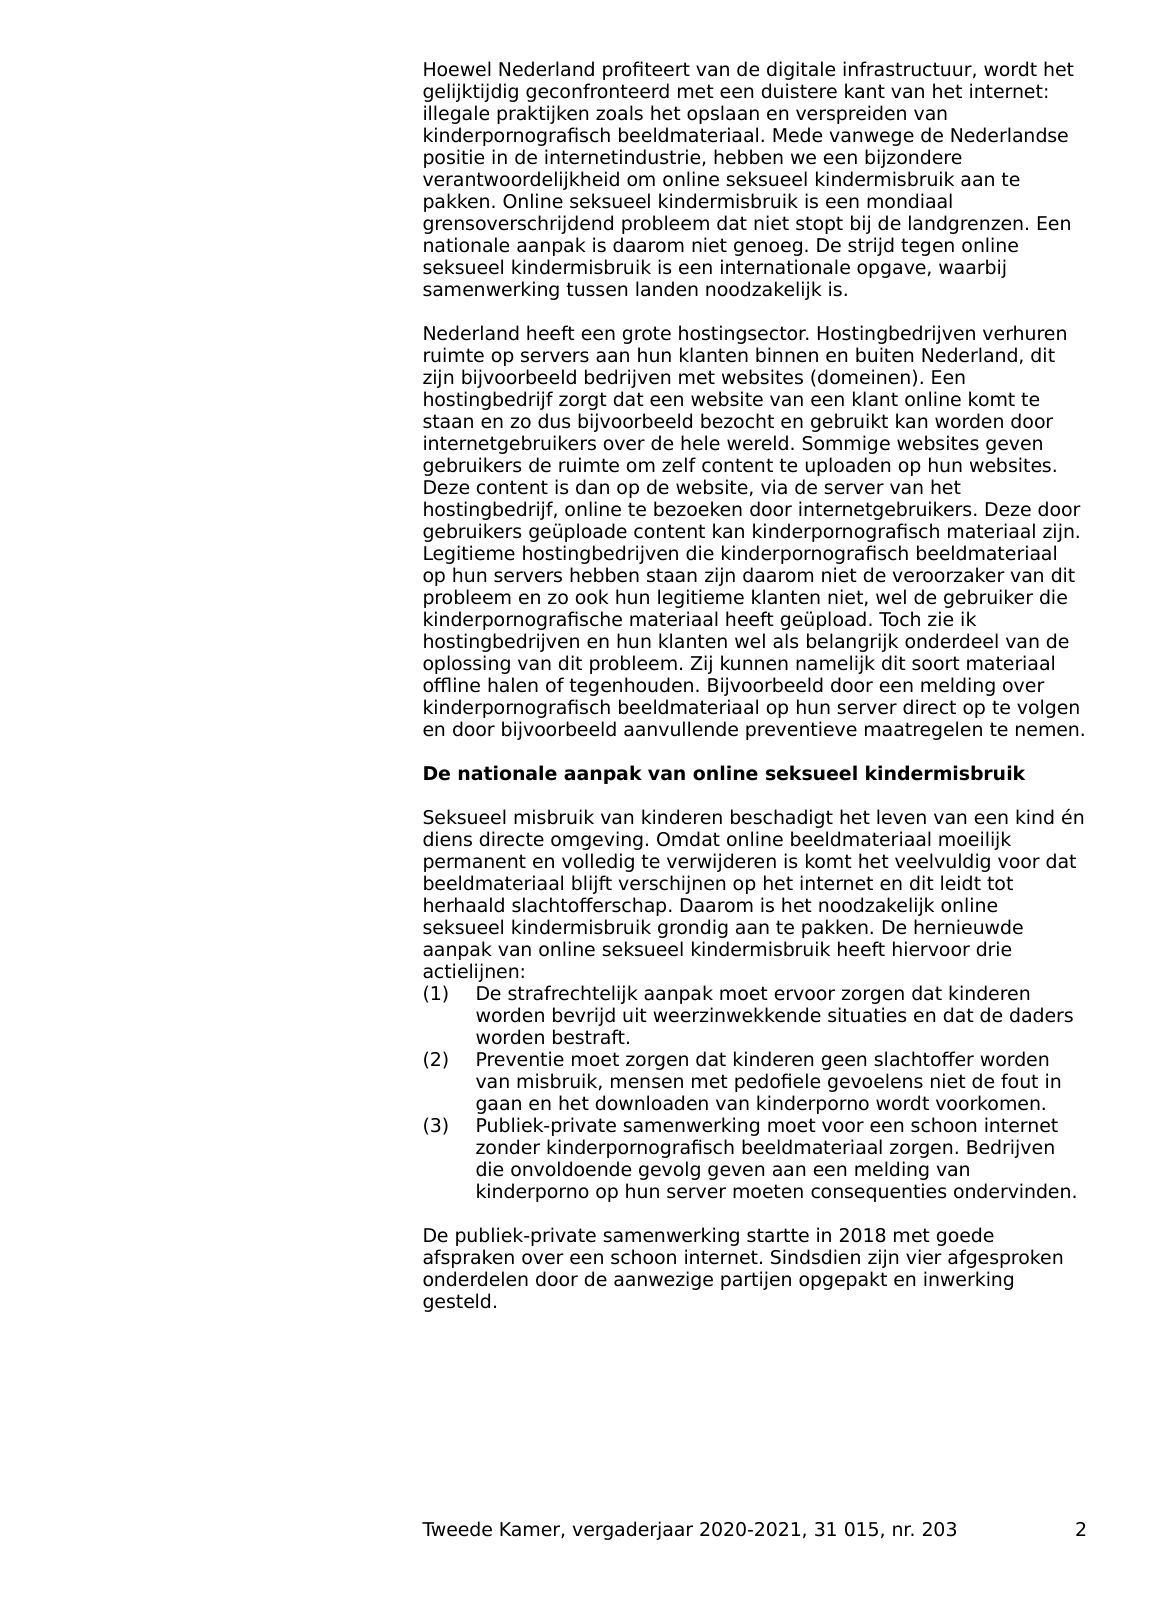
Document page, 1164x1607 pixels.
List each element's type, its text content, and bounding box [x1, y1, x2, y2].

text (2) Preventie moet zorgen dat kinderen geen slachtoffer worden van misbruik, mensen met pedofiele gevoelens niet de fout in gaan en het downloaden van kinderporno wordt voorkomen. [422, 1049, 1087, 1115]
text Seksueel misbruik van kinderen beschadigt het leven van een kind én diens directe omgeving. Omdat online beeldmateriaal moeilijk permanent en volledig te verwijderen is komt het veelvuldig voor dat beeldmateriaal blijft verschijnen op het internet en dit leidt tot herhaald slachtofferschap. Daarom is het noodzakelijk online seksueel kindermisbruik grondig aan te pakken. De hernieuwde aanpak van online seksueel kindermisbruik heeft hiervoor drie actielijnen: [422, 807, 1087, 983]
text Hoewel Nederland profiteert van de digitale infrastructuur, wordt het gelijktijdig geconfronteerd met een duistere kant van het internet: illegale praktijken zoals het opslaan en verspreiden van kinderpornografisch beeldmateriaal. Mede vanwege de Nederlandse positie in de internetindustrie, hebben we een bijzondere verantwoordelijkheid om online seksueel kindermisbruik aan te pakken. Online seksueel kindermisbruik is een mondiaal grensoverschrijdend probleem dat niet stopt bij de landgrenzen. Een nationale aanpak is daarom niet genoeg. De strijd tegen online seksueel kindermisbruik is een internationale opgave, waarbij samenwerking tussen landen noodzakelijk is. [422, 59, 1087, 301]
text (1) De strafrechtelijk aanpak moet ervoor zorgen dat kinderen worden bevrijd uit weerzinwekkende situaties en dat de daders worden bestraft. [422, 983, 1087, 1049]
subtitle De nationale aanpak van online seksueel kindermisbruik [422, 763, 1087, 785]
text Nederland heeft een grote hostingsector. Hostingbedrijven verhuren ruimte op servers aan hun klanten binnen en buiten Nederland, dit zijn bijvoorbeeld bedrijven met websites (domeinen). Een hostingbedrijf zorgt dat een website van een klant online komt te staan en zo dus bijvoorbeeld bezocht en gebruikt kan worden door internetgebruikers over de hele wereld. Sommige websites geven gebruikers de ruimte om zelf content te uploaden op hun websites. Deze content is dan op de website, via de server van het hostingbedrijf, online te bezoeken door internetgebruikers. Deze door gebruikers geüploade content kan kinderpornografisch materiaal zijn. Legitieme hostingbedrijven die kinderpornografisch beeldmateriaal op hun servers hebben staan zijn daarom niet de veroorzaker van dit probleem en zo ook hun legitieme klanten niet, wel de gebruiker die kinderpornografische materiaal heeft geüpload. Toch zie ik hostingbedrijven en hun klanten wel als belangrijk onderdeel van de oplossing van dit probleem. Zij kunnen namelijk dit soort materiaal offline halen of tegenhouden. Bijvoorbeeld door een melding over kinderpornografisch beeldmateriaal op hun server direct op te volgen en door bijvoorbeeld aanvullende preventieve maatregelen te nemen. [422, 323, 1087, 741]
text (3) Publiek-private samenwerking moet voor een schoon internet zonder kinderpornografisch beeldmateriaal zorgen. Bedrijven die onvoldoende gevolg geven aan een melding van kinderporno op hun server moeten consequenties ondervinden. [422, 1115, 1087, 1203]
text De publiek-private samenwerking startte in 2018 met goede afspraken over een schoon internet. Sindsdien zijn vier afgesproken onderdelen door de aanwezige partijen opgepakt en inwerking gesteld. [422, 1225, 1087, 1313]
